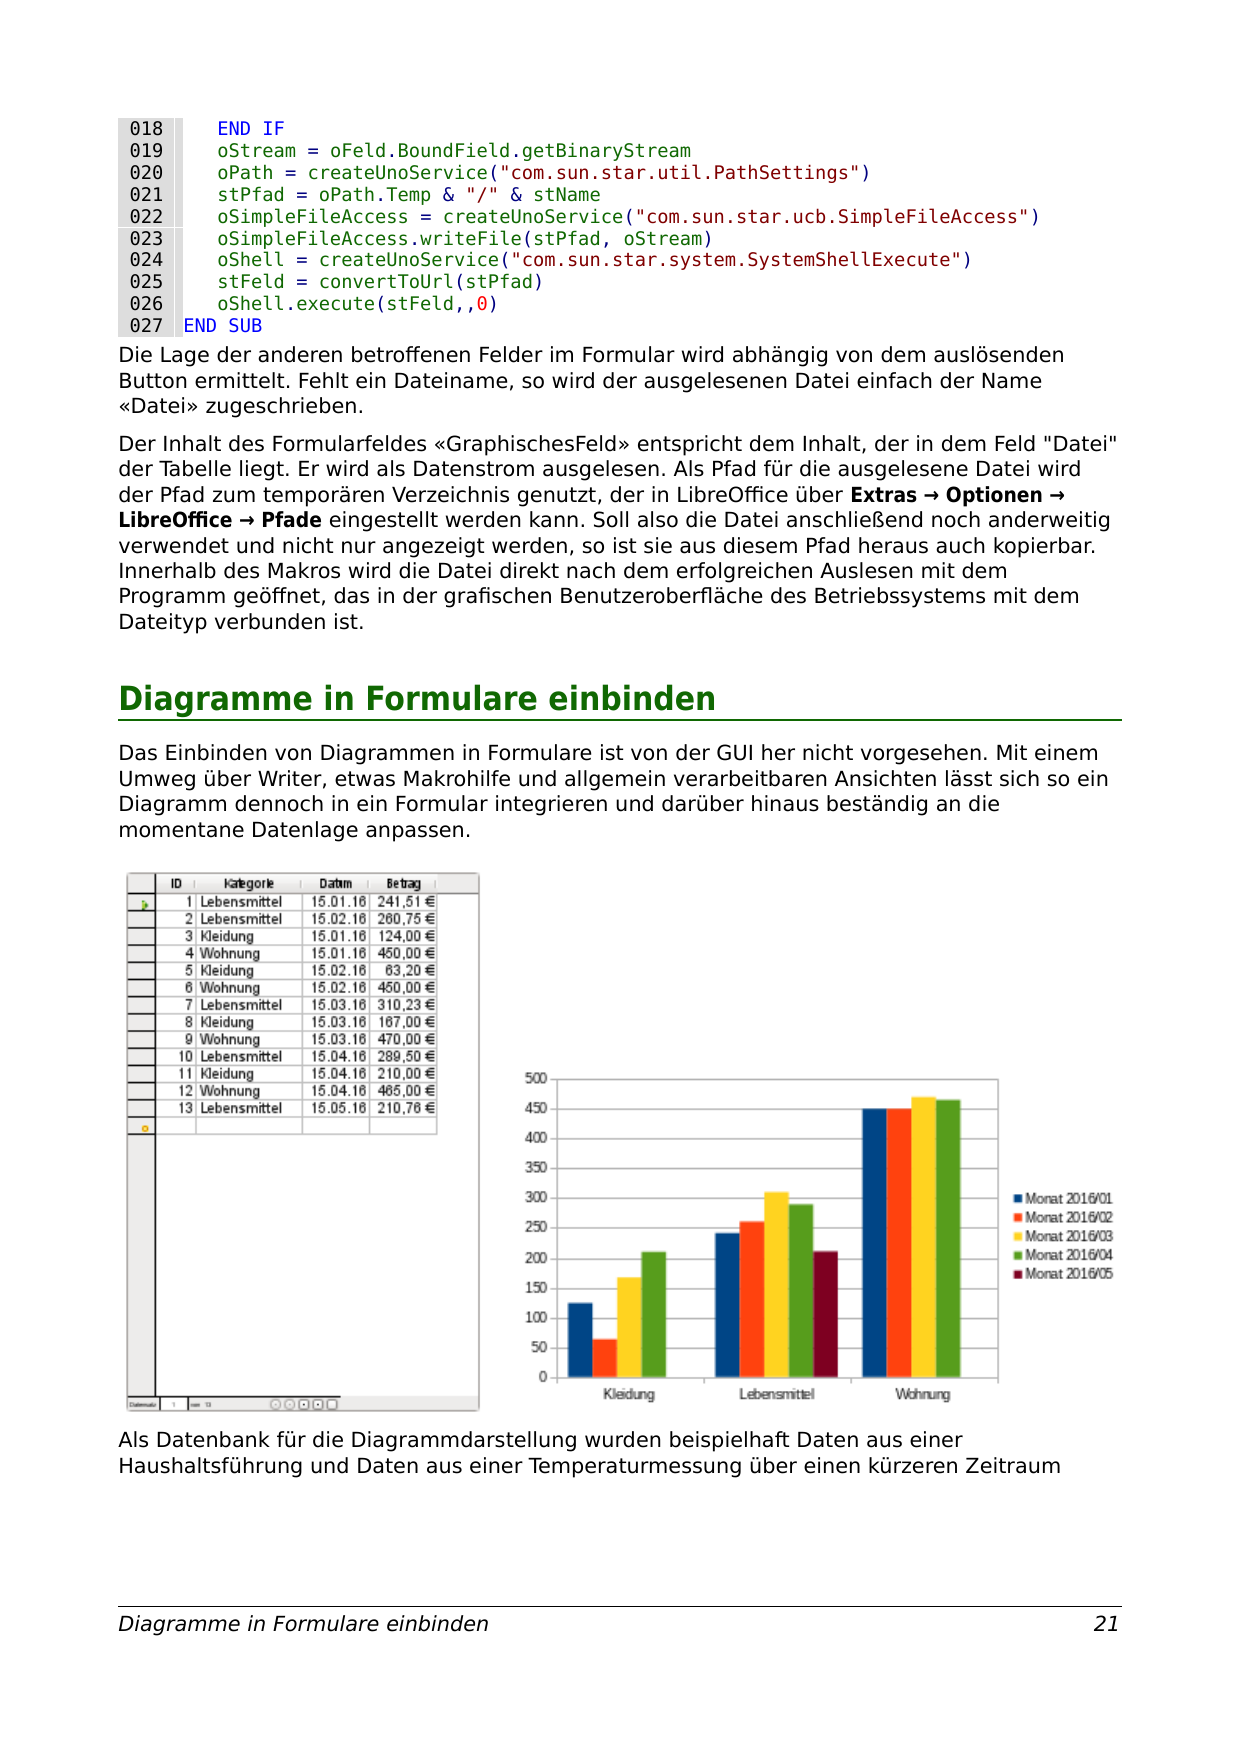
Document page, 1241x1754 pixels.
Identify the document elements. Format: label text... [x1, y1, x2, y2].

text Als Datenbank für die Diagrammdarstellung wurden beispielhaft Daten aus einer Haushaltsführung und Daten aus einer Temperaturmessung über einen kürzeren Zeitraum verwandt. Während sich die Haushaltsführung für verschiedene Diagrammtypen eignet, ist die Messung eines Temperaturverlaufes auf ein XY-Diagramm zugeschnitten. [118, 1428, 1122, 1504]
list oShell.execute(stFeld,,0) [183, 293, 1122, 315]
list oPath = createUnoService("com.sun.star.util.PathSettings") [183, 162, 1122, 184]
text Die Lage der anderen betroffenen Felder im Formular wird abhängig von dem auslösenden Button ermittelt. Fehlt ein Dateiname, so wird der ausgelesenen Datei einfach der Name «Datei» zugeschrieben. [118, 343, 1122, 418]
list oSimpleFileAccess = createUnoService("com.sun.star.ucb.SimpleFileAccess") [183, 206, 1122, 227]
subtitle Diagramme in Formulare einbinden [118, 680, 1122, 719]
list END SUB [183, 315, 1122, 337]
text Das Einbinden von Diagrammen in Formulare ist von der GUI her nicht vorgesehen. Mit einem Umweg über Writer, etwas Makrohilfe und allgemein verarbeitbaren Ansichten lässt sich so ein Diagramm dennoch in ein Formular integrieren und darüber hinaus beständig an die momentane Datenlage anpassen. [118, 741, 1122, 842]
list stFeld = convertToUrl(stPfad) [183, 271, 1122, 293]
list oShell = createUnoService("com.sun.star.system.SystemShellExecute") [183, 249, 1122, 271]
text Der Inhalt des Formularfeldes «GraphischesFeld» entspricht dem Inhalt, der in dem Feld "Datei" der Tabelle liegt. Er wird als Datenstrom ausgelesen. Als Pfad für die ausgelesene Datei wird der Pfad zum temporären Verzeichnis genutzt, der in LibreOffice über Extras → Optionen → LibreOffice → Pfade eingestellt werden kann. Soll also die Datei anschließend noch anderweitig verwendet und nicht nur angezeigt werden, so ist sie aus diesem Pfad heraus auch kopierbar. Innerhalb des Makros wird die Datei direkt nach dem erfolgreichen Auslesen mit dem Programm geöffnet, das in der grafischen Benutzeroberfläche des Betriebssystems mit dem Dateityp verbunden ist. [118, 432, 1122, 634]
list END IF [183, 118, 1122, 140]
list oStream = oFeld.BoundField.getBinaryStream [183, 140, 1122, 162]
list stPfad = oPath.Temp & "/" & stName [183, 184, 1122, 206]
picture [122, 868, 1118, 1415]
list oSimpleFileAccess.writeFile(stPfad, oStream) [118, 227, 1122, 249]
